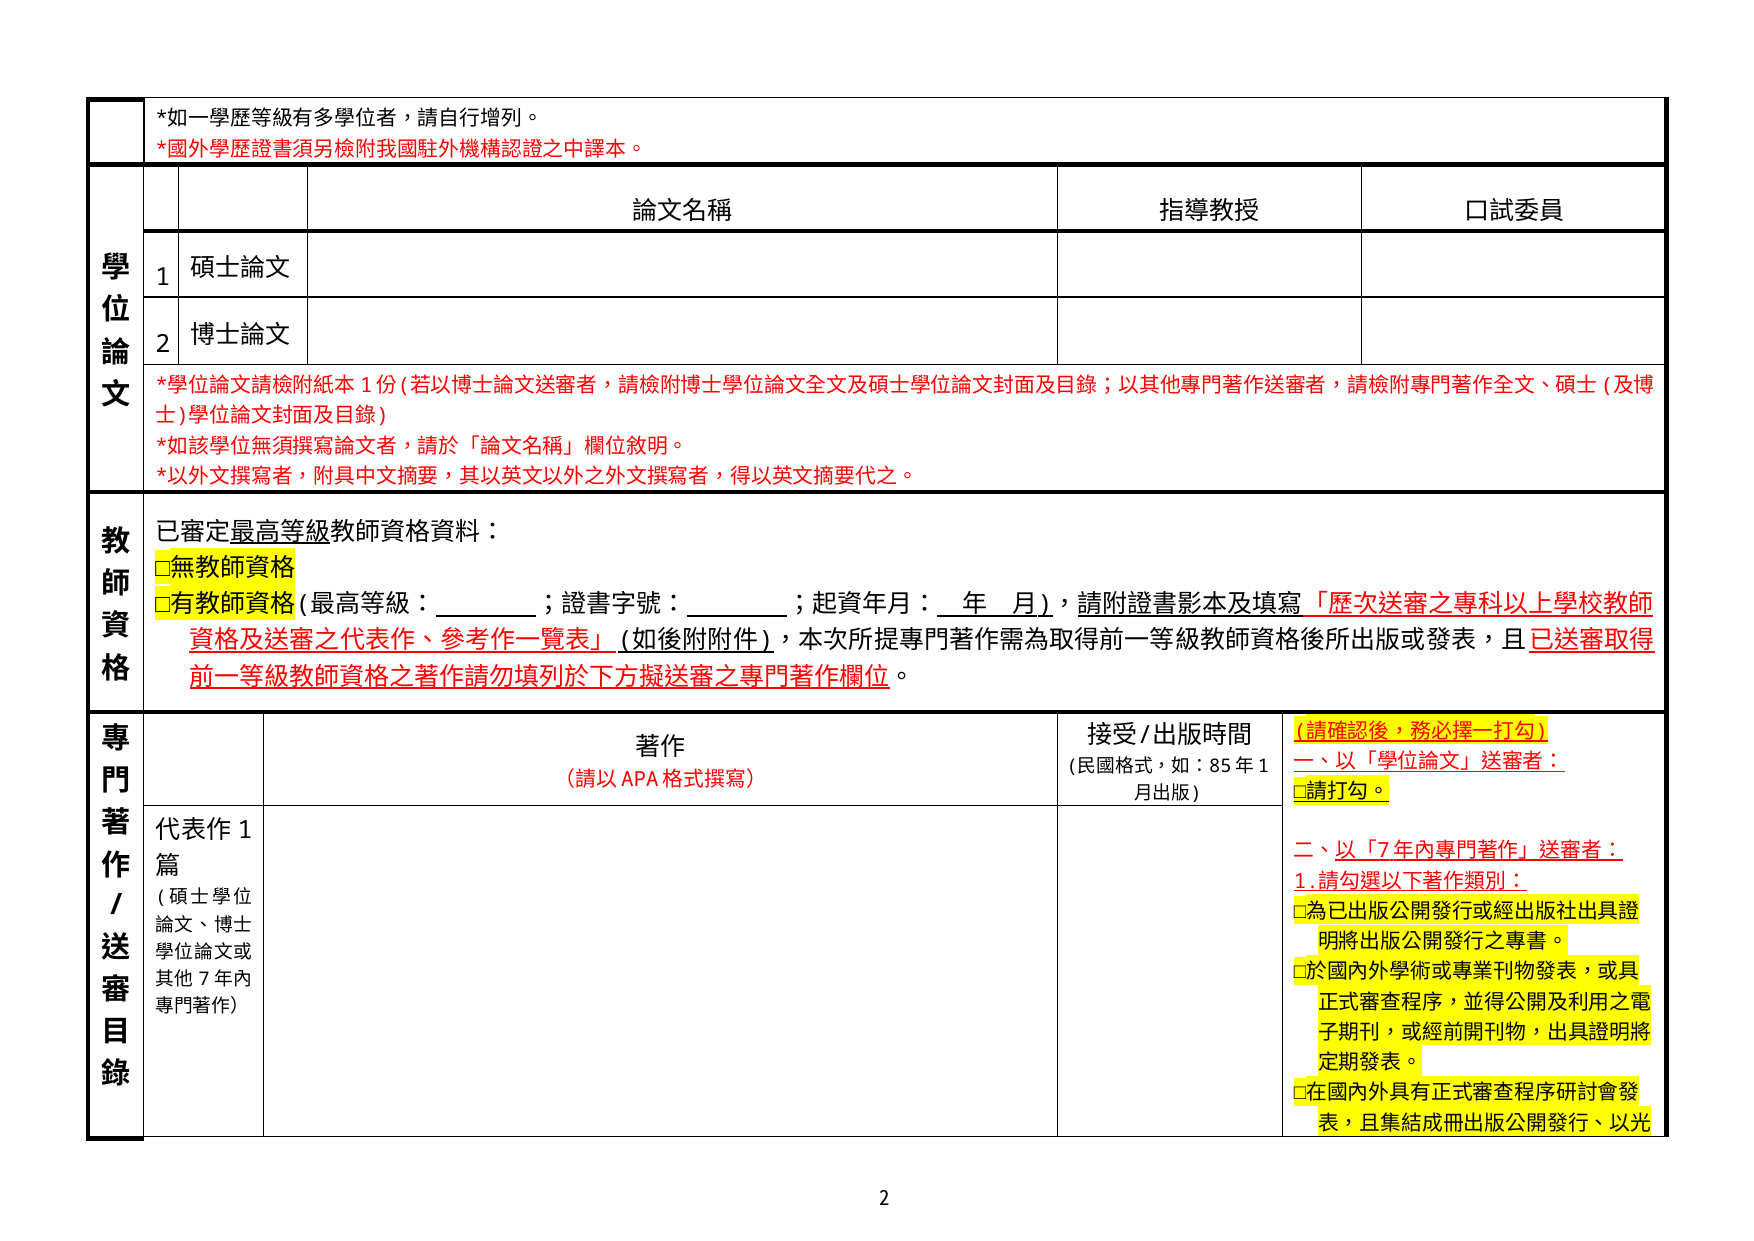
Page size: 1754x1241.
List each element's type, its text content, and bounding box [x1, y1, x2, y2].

table_cell *如一學歷等級有多學位者，請自行增列。 *國外學歷證書須另檢附我國駐外機構認證之中譯本。 [145, 98, 1664, 162]
table_cell 口試委員 [1362, 167, 1664, 229]
table_cell 碩士論文 [179, 233, 307, 296]
table_cell [1362, 298, 1664, 364]
table_cell [308, 233, 1057, 296]
table_cell 接受/出版時間 (民國格式，如：85年1月出版) [1058, 714, 1282, 805]
table_header [90, 102, 143, 162]
table_cell 教師資格 [90, 494, 143, 709]
table_cell 專門著作 / 送審目錄 [90, 714, 143, 1136]
table_cell [179, 167, 307, 229]
table_cell [1058, 806, 1282, 1136]
table_cell [308, 298, 1057, 364]
table_cell 博士論文 [179, 298, 307, 364]
table_cell 學位論文 [90, 167, 143, 489]
table_cell [1058, 233, 1361, 296]
table_cell [1058, 298, 1361, 364]
table_cell 代表作1篇 (碩士學位論文、博士學位論文或其他7年內專門著作） [144, 806, 263, 1136]
table_cell 論文名稱 [308, 167, 1057, 229]
table_cell 指導教授 [1058, 167, 1361, 229]
table_cell [144, 714, 263, 805]
table_cell 1 [144, 233, 178, 296]
table_cell [264, 806, 1057, 1136]
table_cell (請確認後，務必擇一打勾) 一、以「學位論文」送審者： □請打勾。 二、以「7年內專門著作」送審者： 1.請勾選以下著作類別： □為已出版公開發行或經出版社出具證明將出版公開發行之專書。 □於國內外學術或專業刊物發表，或具正式審查程序，並得公開及利用之電子期刊，或經前開刊物，出具證明將定期發表。 □在國內外具有正式審查程序研討會發表，且集結成冊出版公開發行、以光碟發行或於網路公開發行之著作。 2.並確認（及勾選）： □本人擬送審著作(本專門著作/送審目錄欄位)，確為7年內取得前一等級教師資格後所出版或發表之專門著作，並符合專科以上學校教師資格審定辦法第21至25條規定，以及符合教育部106年2月21日臺教高(五)字第1050150406號函，所稱「公開」等規定。 [1283, 714, 1664, 1136]
table_cell 著作 （請以APA格式撰寫） [264, 714, 1057, 805]
table_cell 已審定最高等級教師資格資料： □無教師資格 □有教師資格(最高等級： ；證書字號： ；起資年月： 年 月)，請附證書影本及填寫「歷次送審之專科以上學校教師資格及送審之代表作、參考作一覽表」(如後附附件)，本次所提專門著作需為取得前一等級教師資格後所出版或發表，且已送審取得前一等級教師資格之著作請勿填列於下方擬送審之專門著作欄位。 [144, 494, 1664, 709]
table_cell *學位論文請檢附紙本1份(若以博士論文送審者，請檢附博士學位論文全文及碩士學位論文封面及目錄；以其他專門著作送審者，請檢附專門著作全文、碩士(及博士)學位論文封面及目錄) *如該學位無須撰寫論文者，請於「論文名稱」欄位敘明。 *以外文撰寫者，附具中文摘要，其以英文以外之外文撰寫者，得以英文摘要代之。 [144, 365, 1664, 489]
table_cell [1362, 233, 1664, 296]
table_cell 2 [144, 298, 178, 364]
table_cell [144, 167, 178, 229]
